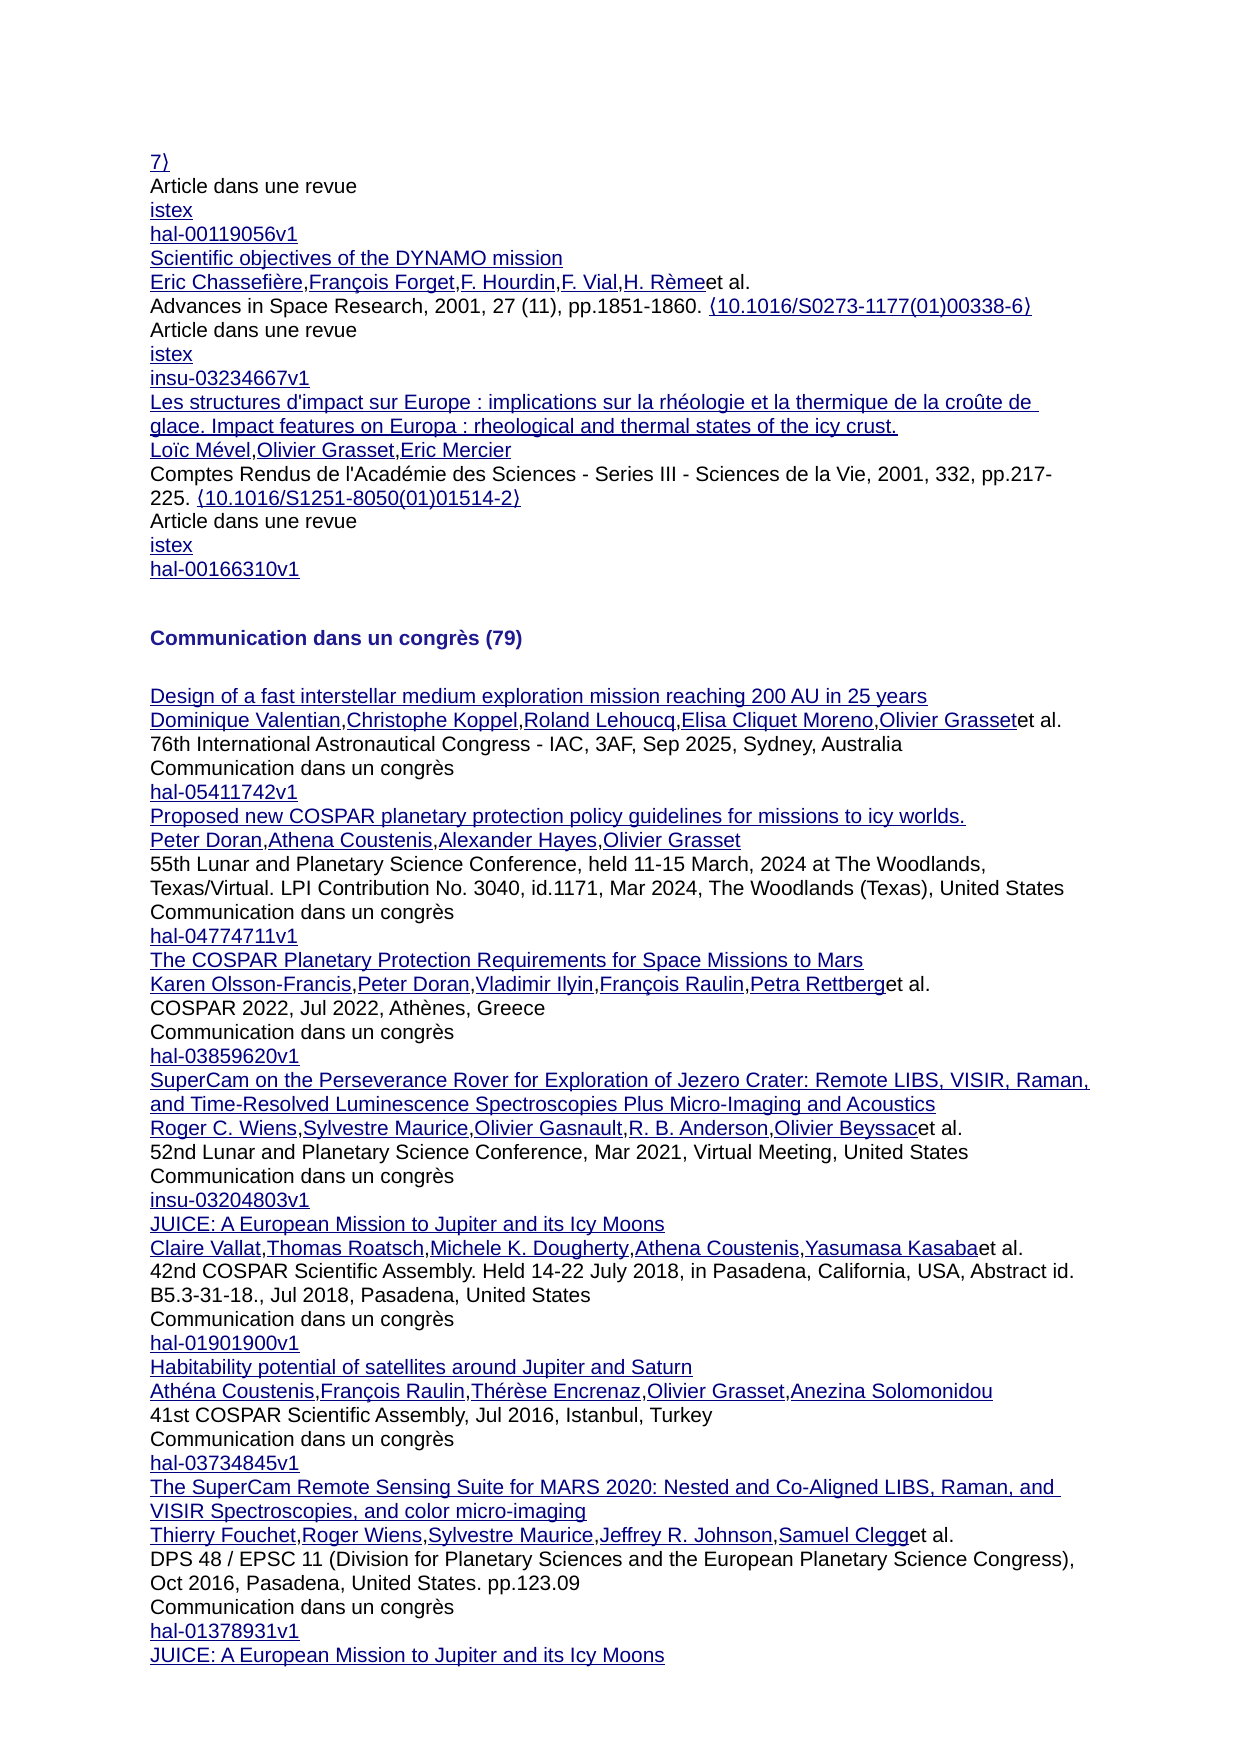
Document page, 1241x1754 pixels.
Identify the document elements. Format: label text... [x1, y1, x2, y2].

subtitle Communication dans un congrès (79) [150, 626, 1090, 650]
table_cell JUICE: A European Mission to Jupiter and its Icy Moons [150, 1643, 1090, 1667]
table_cell Habitability potential of satellites around Jupiter and Saturn Athéna Coustenis,François Raulin,Thérèse Encrenaz,Olivier Grasset,Anezina Solomonidou 41st COSPAR Scientific Assembly, Jul 2016, Istanbul, Turkey Communication dans un congrès hal-03734845v1 [150, 1355, 1090, 1475]
table_cell SuperCam on the Perseverance Rover for Exploration of Jezero Crater: Remote LIBS, VISIR, Raman, [150, 1068, 1090, 1089]
table_cell 7⟩ Article dans une revue istex hal-00119056v1 [150, 150, 1090, 246]
table_cell The COSPAR Planetary Protection Requirements for Space Missions to Mars Karen Olsson-Francis,Peter Doran,Vladimir Ilyin,François Raulin,Petra Rettberget al. COSPAR 2022, Jul 2022, Athènes, Greece Communication dans un congrès hal-03859620v1 [150, 948, 1090, 1068]
table_cell The SuperCam Remote Sensing Suite for MARS 2020: Nested and Co-Aligned LIBS, Raman, and VISIR Spectroscopies, and color micro-imaging Thierry Fouchet,Roger Wiens,Sylvestre Maurice,Jeffrey R. Johnson,Samuel Clegget al. DPS 48 / EPSC 11 (Division for Planetary Sciences and the European Planetary Science Congress), Oct 2016, Pasadena, United States. pp.123.09 Communication dans un congrès hal-01378931v1 [150, 1475, 1090, 1643]
table_cell Les structures d'impact sur Europe : implications sur la rhéologie et la thermique de la croûte de glace. Impact features on Europa : rheological and thermal states of the icy crust. Loïc Mével,Olivier Grasset,Eric Mercier Comptes Rendus de l'Académie des Sciences - Series III - Sciences de la Vie, 2001, 332, pp.217-225. ⟨10.1016/S1251-8050(01)01514-2⟩ Article dans une revue istex hal-00166310v1 [150, 390, 1090, 581]
table_cell Scientific objectives of the DYNAMO mission Eric Chassefière,François Forget,F. Hourdin,F. Vial,H. Rèmeet al. Advances in Space Research, 2001, 27 (11), pp.1851-1860. ⟨10.1016/S0273-1177(01)00338-6⟩ Article dans une revue istex insu-03234667v1 [150, 246, 1090, 389]
table_cell Proposed new COSPAR planetary protection policy guidelines for missions to icy worlds. Peter Doran,Athena Coustenis,Alexander Hayes,Olivier Grasset 55th Lunar and Planetary Science Conference, held 11-15 March, 2024 at The Woodlands, Texas/Virtual. LPI Contribution No. 3040, id.1171, Mar 2024, The Woodlands (Texas), United States Communication dans un congrès hal-04774711v1 [150, 804, 1090, 948]
table_header Design of a fast interstellar medium exploration mission reaching 200 AU in 25 years Dominique Valentian,Christophe Koppel,Roland Lehoucq,Elisa Cliquet Moreno,Olivier Grassetet al. 76th International Astronautical Congress - IAC, 3AF, Sep 2025, Sydney, Australia Communication dans un congrès hal-05411742v1 [150, 684, 1090, 804]
table_cell and Time-Resolved Luminescence Spectroscopies Plus Micro-Imaging and Acoustics Roger C. Wiens,Sylvestre Maurice,Olivier Gasnault,R. B. Anderson,Olivier Beyssacet al. 52nd Lunar and Planetary Science Conference, Mar 2021, Virtual Meeting, United States Communication dans un congrès insu-03204803v1 [150, 1090, 1090, 1211]
table_cell JUICE: A European Mission to Jupiter and its Icy Moons Claire Vallat,Thomas Roatsch,Michele K. Dougherty,Athena Coustenis,Yasumasa Kasabaet al. 42nd COSPAR Scientific Assembly. Held 14-22 July 2018, in Pasadena, California, USA, Abstract id. B5.3-31-18., Jul 2018, Pasadena, United States Communication dans un congrès hal-01901900v1 [150, 1211, 1090, 1355]
